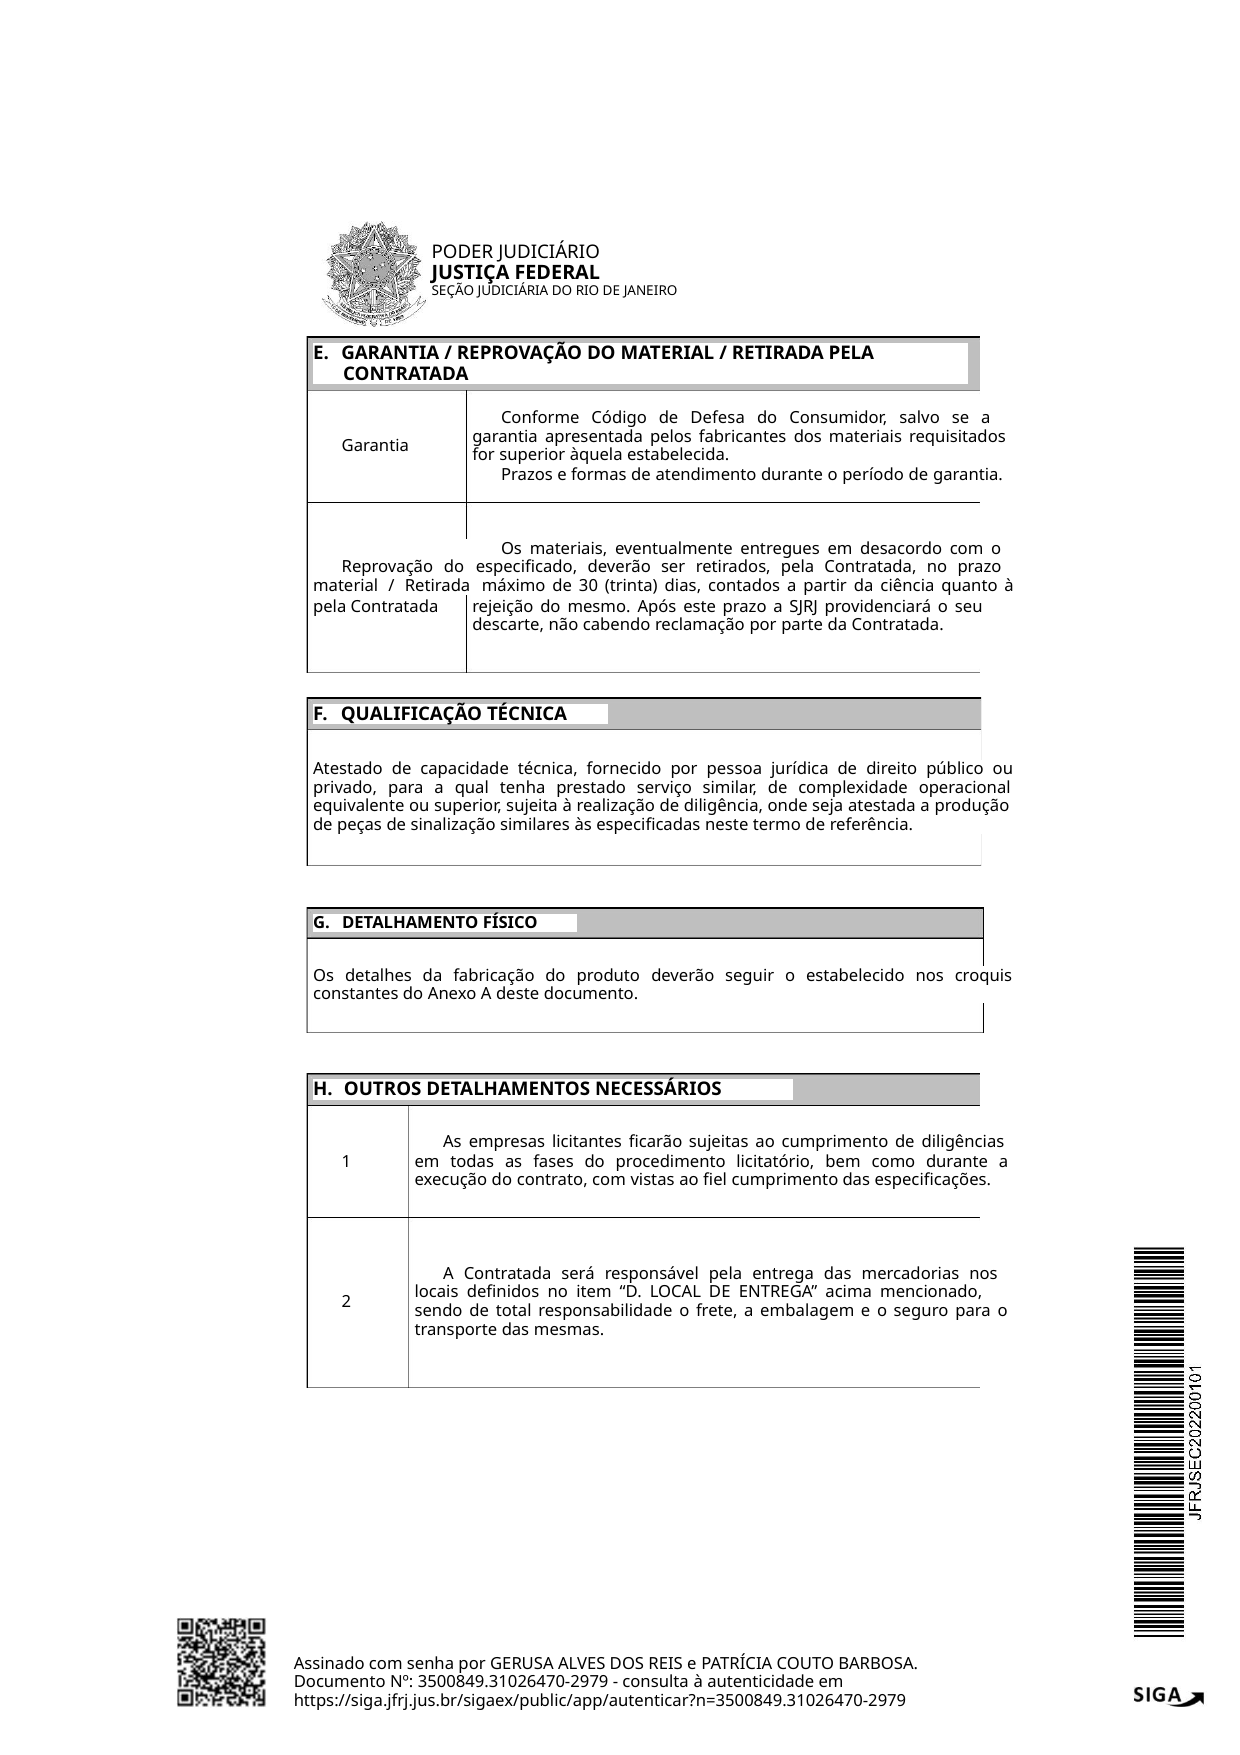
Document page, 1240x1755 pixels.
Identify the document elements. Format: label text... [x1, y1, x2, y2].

text de peças de sinalização similares às especificadas neste termo de referência. [313, 815, 1074, 834]
text JUSTIÇA FEDERAL [431, 263, 693, 283]
text A Contratada será responsável pela entrega das mercadorias nos [443, 1264, 1057, 1283]
text execução do contrato, com vistas ao fiel cumprimento das especificações. [414, 1171, 1057, 1189]
text https://siga.jfrj.jus.br/sigaex/public/app/autenticar?n=3500849.31026470-2979 [293, 1692, 1042, 1710]
text As empresas licitantes ficarão sujeitas ao cumprimento de diligências [443, 1133, 1053, 1152]
text Prazos e formas de atendimento durante o período de garantia. [501, 466, 1040, 484]
text Os detalhes da fabricação do produto deverão seguir o estabelecido nos croquis [313, 966, 1077, 985]
text Atestado de capacidade técnica, fornecido por pessoa jurídica de direito público ou [313, 760, 1074, 778]
text Os materiais, eventualmente entregues em desacordo com o [501, 539, 1073, 558]
text garantia apresentada pelos fabricantes dos materiais requisitados [472, 427, 1048, 446]
text F. QUALIFICAÇÃO TÉCNICA [313, 704, 608, 724]
text sendo de total responsabilidade o frete, a embalagem e o seguro para o [414, 1302, 1057, 1320]
text material / Retirada máximo de 30 (trinta) dias, contados a partir da ciência quanto à [313, 577, 1073, 595]
text Documento Nº: 3500849.31026470-2979 - consulta à autenticidade em [293, 1673, 1042, 1692]
text Assinado com senha por GERUSA ALVES DOS REIS e PATRÍCIA COUTO BARBOSA. [293, 1654, 1042, 1673]
text equivalente ou superior, sujeita à realização de diligência, onde seja atestada a produção [313, 797, 1074, 815]
text locais definidos no item “D. LOCAL DE ENTREGA” acima mencionado, [414, 1283, 1057, 1302]
text E. GARANTIA / REPROVAÇÃO DO MATERIAL / RETIRADA PELA [313, 343, 968, 363]
text Reprovação do especificado, deverão ser retirados, pela Contratada, no prazo [341, 558, 1073, 577]
text 2 [341, 1293, 376, 1312]
text Garantia [341, 437, 430, 455]
text 1 [341, 1152, 376, 1171]
text rejeição do mesmo. Após este prazo a SJRJ providenciará o seu [472, 597, 1048, 616]
text pela Contratada [313, 597, 456, 616]
text for superior àquela estabelecida. [472, 446, 1048, 464]
text constantes do Anexo A deste documento. [313, 985, 1077, 1003]
text Conforme Código de Defesa do Consumidor, salvo se a [501, 408, 1045, 427]
text CONTRATADA [343, 363, 968, 384]
text privado, para a qual tenha prestado serviço similar, de complexidade operacional [313, 778, 1074, 797]
text descarte, não cabendo reclamação por parte da Contratada. [472, 616, 1048, 634]
text transporte das mesmas. [414, 1320, 1057, 1339]
text SEÇÃO JUDICIÁRIA DO RIO DE JANEIRO [431, 283, 693, 299]
text H. OUTROS DETALHAMENTOS NECESSÁRIOS [313, 1079, 793, 1100]
text G. DETALHAMENTO FÍSICO [313, 914, 577, 932]
text PODER JUDICIÁRIO [431, 242, 693, 263]
text em todas as fases do procedimento licitatório, bem como durante a [414, 1152, 1057, 1171]
